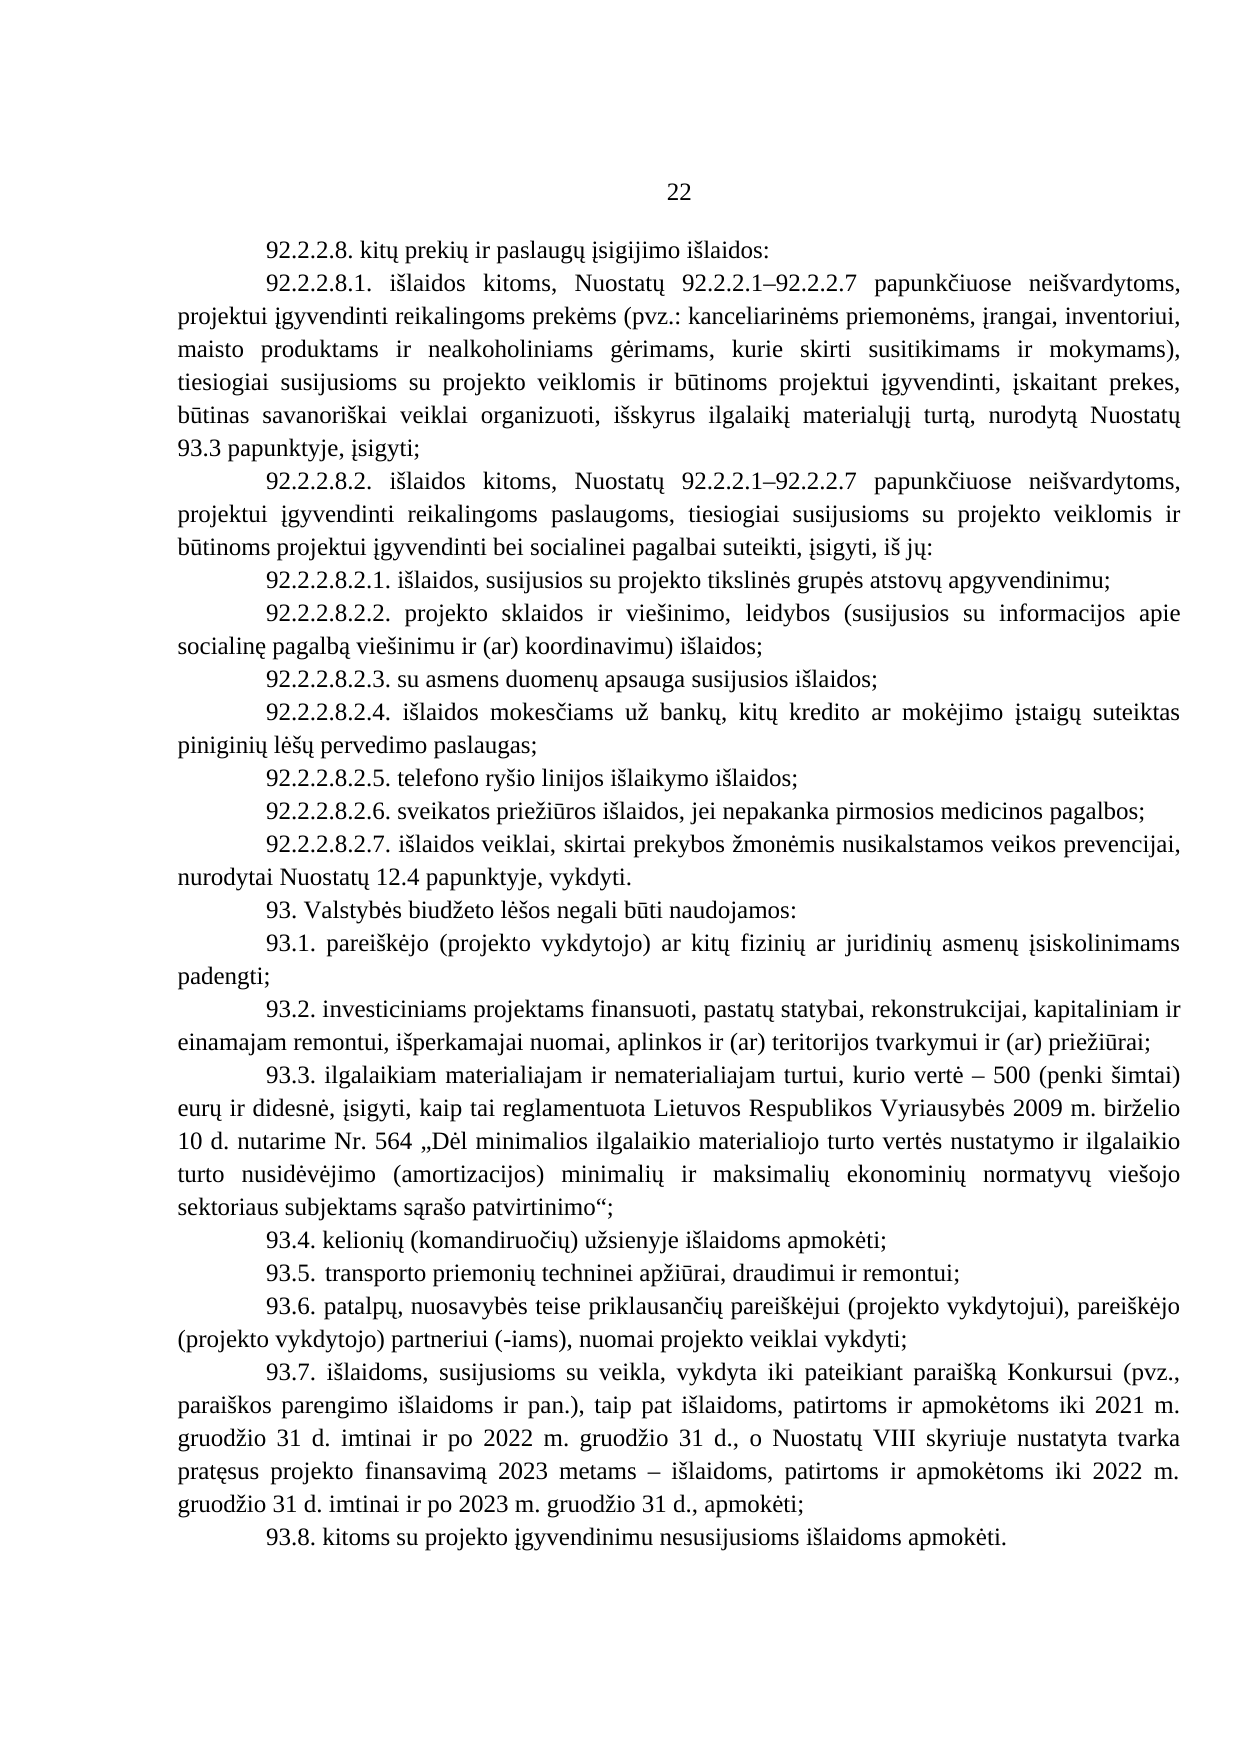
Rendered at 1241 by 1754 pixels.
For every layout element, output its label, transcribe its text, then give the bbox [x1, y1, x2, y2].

text 93.6. patalpų, nuosavybės teise priklausančių pareiškėjui (projekto vykdytojui), pareiškėjo (projekto vykdytojo) partneriui (-iams), nuomai projekto veiklai vykdyti; [177, 1291, 1181, 1353]
text 93. Valstybės biudžeto lėšos negali būti naudojamos: [177, 895, 1181, 924]
text 93.1. pareiškėjo (projekto vykdytojo) ar kitų fizinių ar juridinių asmenų įsiskolinimams padengti; [177, 928, 1181, 990]
text 93.7. išlaidoms, susijusioms su veikla, vykdyta iki pateikiant paraišką Konkursui (pvz., paraiškos parengimo išlaidoms ir pan.), taip pat išlaidoms, patirtoms ir apmokėtoms iki 2021 m. gruodžio 31 d. imtinai ir po 2022 m. gruodžio 31 d., o Nuostatų VIII skyriuje nustatyta tvarka pratęsus projekto finansavimą 2023 metams – išlaidoms, patirtoms ir apmokėtoms iki 2022 m. gruodžio 31 d. imtinai ir po 2023 m. gruodžio 31 d., apmokėti; [177, 1357, 1181, 1518]
text 92.2.2.8.2.5. telefono ryšio linijos išlaikymo išlaidos; [177, 763, 1181, 792]
text 92.2.2.8.2.6. sveikatos priežiūros išlaidos, jei nepakanka pirmosios medicinos pagalbos; [177, 796, 1181, 825]
text 93.3. ilgalaikiam materialiajam ir nematerialiajam turtui, kurio vertė – 500 (penki šimtai) eurų ir didesnė, įsigyti, kaip tai reglamentuota Lietuvos Respublikos Vyriausybės 2009 m. birželio 10 d. nutarime Nr. 564 „Dėl minimalios ilgalaikio materialiojo turto vertės nustatymo ir ilgalaikio turto nusidėvėjimo (amortizacijos) minimalių ir maksimalių ekonominių normatyvų viešojo sektoriaus subjektams sąrašo patvirtinimo“; [177, 1060, 1181, 1221]
text 93.2. investiciniams projektams finansuoti, pastatų statybai, rekonstrukcijai, kapitaliniam ir einamajam remontui, išperkamajai nuomai, aplinkos ir (ar) teritorijos tvarkymui ir (ar) priežiūrai; [177, 994, 1181, 1056]
text 92.2.2.8.2.4. išlaidos mokesčiams už bankų, kitų kredito ar mokėjimo įstaigų suteiktas piniginių lėšų pervedimo paslaugas; [177, 697, 1181, 759]
text 92.2.2.8.2.1. išlaidos, susijusios su projekto tikslinės grupės atstovų apgyvendinimu; [177, 565, 1181, 594]
text 92.2.2.8. kitų prekių ir paslaugų įsigijimo išlaidos: [177, 235, 1181, 263]
text 93.5. transporto priemonių techninei apžiūrai, draudimui ir remontui; [177, 1258, 1181, 1287]
text 92.2.2.8.2.2. projekto sklaidos ir viešinimo, leidybos (susijusios su informacijos apie socialinę pagalbą viešinimu ir (ar) koordinavimu) išlaidos; [177, 598, 1181, 660]
text 92.2.2.8.1. išlaidos kitoms, Nuostatų 92.2.2.1–92.2.2.7 papunkčiuose neišvardytoms, projektui įgyvendinti reikalingoms prekėms (pvz.: kanceliarinėms priemonėms, įrangai, inventoriui, maisto produktams ir nealkoholiniams gėrimams, kurie skirti susitikimams ir mokymams), tiesiogiai susijusioms su projekto veiklomis ir būtinoms projektui įgyvendinti, įskaitant prekes, būtinas savanoriškai veiklai organizuoti, išskyrus ilgalaikį materialųjį turtą, nurodytą Nuostatų 93.3 papunktyje, įsigyti; [177, 268, 1181, 462]
text 92.2.2.8.2.3. su asmens duomenų apsauga susijusios išlaidos; [177, 664, 1181, 693]
text 93.8. kitoms su projekto įgyvendinimu nesusijusioms išlaidoms apmokėti. [177, 1522, 1181, 1551]
text 92.2.2.8.2. išlaidos kitoms, Nuostatų 92.2.2.1–92.2.2.7 papunkčiuose neišvardytoms, projektui įgyvendinti reikalingoms paslaugoms, tiesiogiai susijusioms su projekto veiklomis ir būtinoms projektui įgyvendinti bei socialinei pagalbai suteikti, įsigyti, iš jų: [177, 466, 1181, 561]
text 93.4. kelionių (komandiruočių) užsienyje išlaidoms apmokėti; [177, 1225, 1181, 1254]
text 92.2.2.8.2.7. išlaidos veiklai, skirtai prekybos žmonėmis nusikalstamos veikos prevencijai, nurodytai Nuostatų 12.4 papunktyje, vykdyti. [177, 829, 1181, 891]
